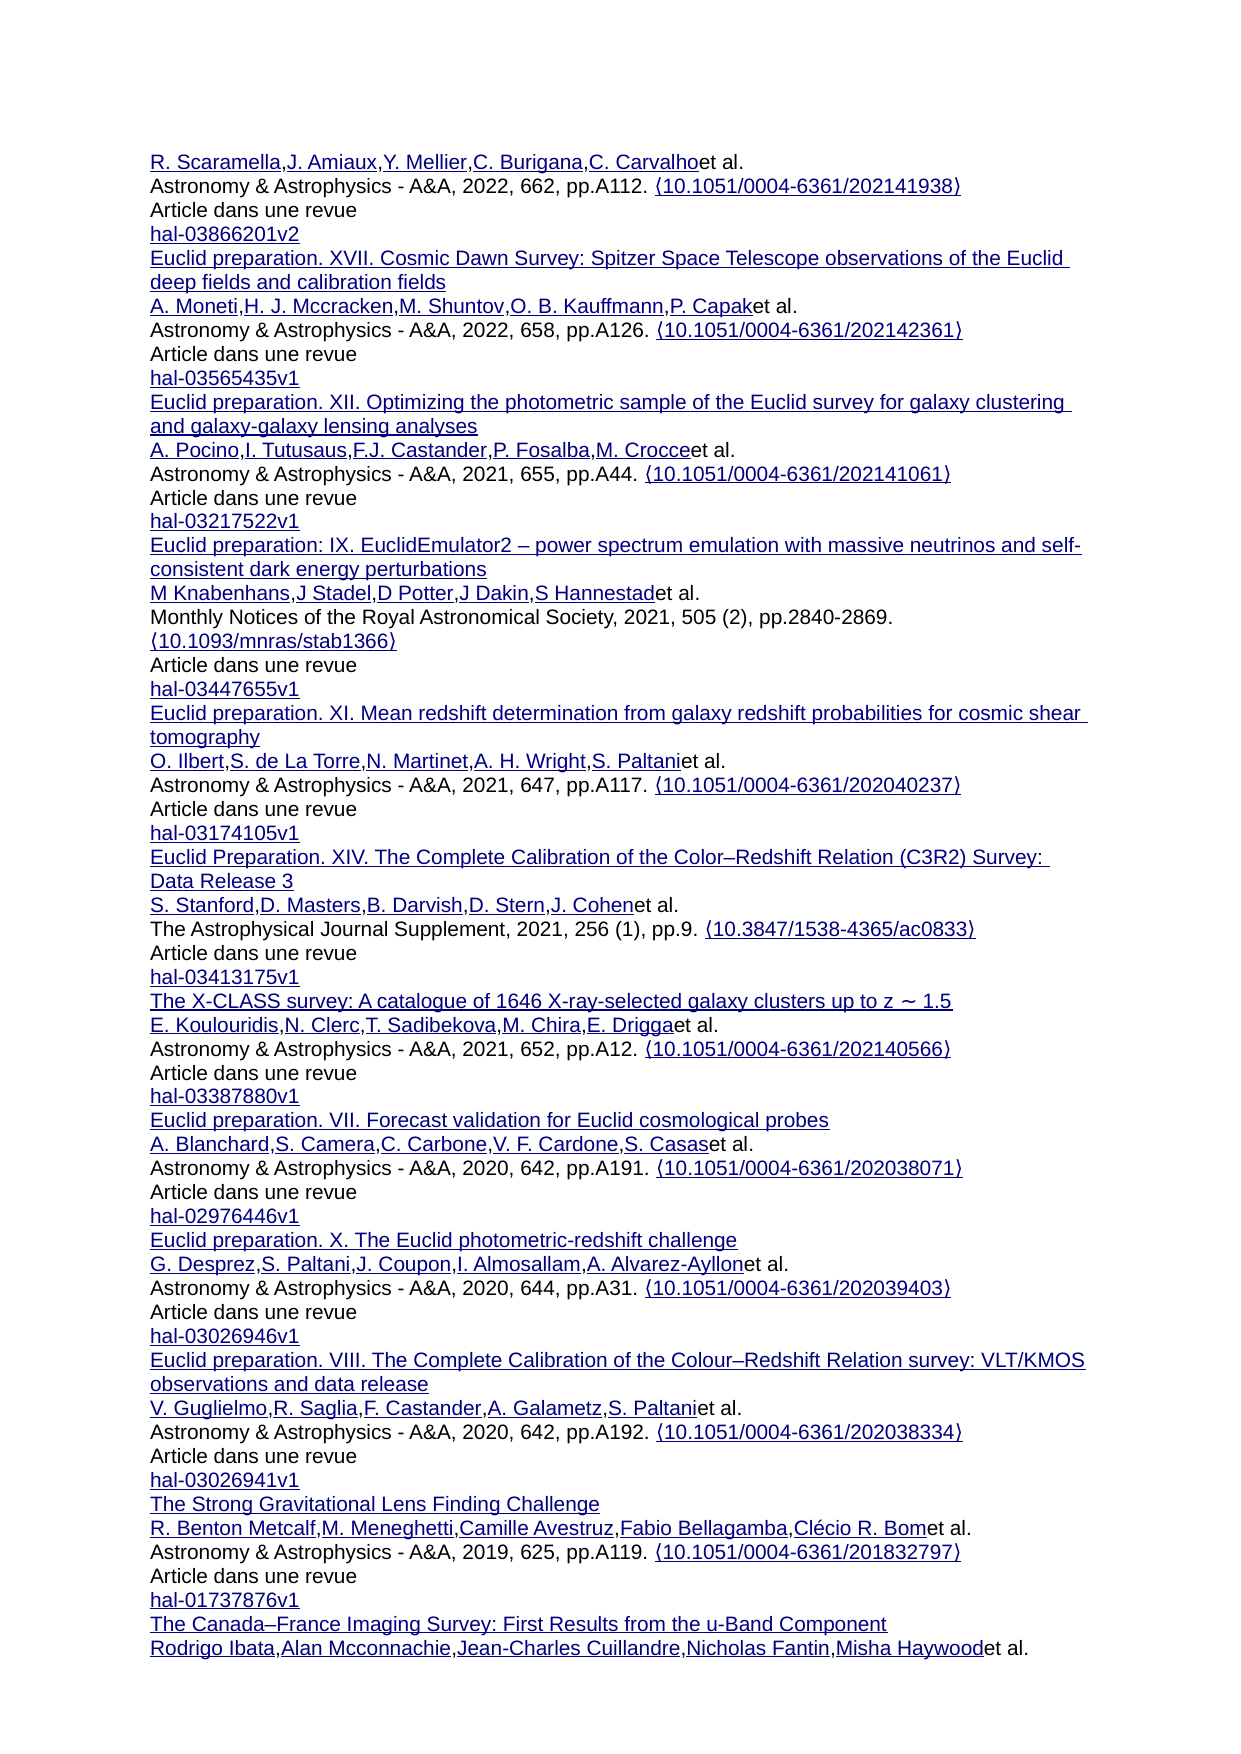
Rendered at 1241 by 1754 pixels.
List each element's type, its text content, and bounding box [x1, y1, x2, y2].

table_cell Euclid Preparation. XIV. The Complete Calibration of the Color–Redshift Relation (C3R2) Survey: Data Release 3 S. Stanford,D. Masters,B. Darvish,D. Stern,J. Cohenet al. The Astrophysical Journal Supplement, 2021, 256 (1), pp.9. ⟨10.3847/1538-4365/ac0833⟩ Article dans une revue hal-03413175v1 [150, 845, 1090, 988]
table_cell The X-CLASS survey: A catalogue of 1646 X-ray-selected galaxy clusters up to z ∼ 1.5 E. Koulouridis,N. Clerc,T. Sadibekova,M. Chira,E. Driggaet al. Astronomy & Astrophysics - A&A, 2021, 652, pp.A12. ⟨10.1051/0004-6361/202140566⟩ Article dans une revue hal-03387880v1 [150, 989, 1090, 1108]
table_cell Euclid preparation. X. The Euclid photometric-redshift challenge G. Desprez,S. Paltani,J. Coupon,I. Almosallam,A. Alvarez-Ayllonet al. Astronomy & Astrophysics - A&A, 2020, 644, pp.A31. ⟨10.1051/0004-6361/202039403⟩ Article dans une revue hal-03026946v1 [150, 1228, 1090, 1348]
table_cell Euclid preparation. XVII. Cosmic Dawn Survey: Spitzer Space Telescope observations of the Euclid deep fields and calibration fields A. Moneti,H. J. Mccracken,M. Shuntov,O. B. Kauffmann,P. Capaket al. Astronomy & Astrophysics - A&A, 2022, 658, pp.A126. ⟨10.1051/0004-6361/202142361⟩ Article dans une revue hal-03565435v1 [150, 246, 1090, 389]
table_cell R. Scaramella,J. Amiaux,Y. Mellier,C. Burigana,C. Carvalhoet al. Astronomy & Astrophysics - A&A, 2022, 662, pp.A112. ⟨10.1051/0004-6361/202141938⟩ Article dans une revue hal-03866201v2 [150, 150, 1090, 246]
table_cell Euclid preparation. XII. Optimizing the photometric sample of the Euclid survey for galaxy clustering and galaxy-galaxy lensing analyses A. Pocino,I. Tutusaus,F.J. Castander,P. Fosalba,M. Crocceet al. Astronomy & Astrophysics - A&A, 2021, 655, pp.A44. ⟨10.1051/0004-6361/202141061⟩ Article dans une revue hal-03217522v1 [150, 390, 1090, 533]
table_cell Euclid preparation: IX. EuclidEmulator2 – power spectrum emulation with massive neutrinos and self-consistent dark energy perturbations M Knabenhans,J Stadel,D Potter,J Dakin,S Hannestadet al. Monthly Notices of the Royal Astronomical Society, 2021, 505 (2), pp.2840-2869. ⟨10.1093/mnras/stab1366⟩ Article dans une revue hal-03447655v1 [150, 533, 1090, 701]
table_cell The Canada–France Imaging Survey: First Results from the u-Band Component Rodrigo Ibata,Alan Mcconnachie,Jean-Charles Cuillandre,Nicholas Fantin,Misha Haywoodet al. [150, 1611, 1090, 1659]
table_cell Euclid preparation. XI. Mean redshift determination from galaxy redshift probabilities for cosmic shear tomography O. Ilbert,S. de La Torre,N. Martinet,A. H. Wright,S. Paltaniet al. Astronomy & Astrophysics - A&A, 2021, 647, pp.A117. ⟨10.1051/0004-6361/202040237⟩ Article dans une revue hal-03174105v1 [150, 701, 1090, 845]
table_cell The Strong Gravitational Lens Finding Challenge R. Benton Metcalf,M. Meneghetti,Camille Avestruz,Fabio Bellagamba,Clécio R. Bomet al. Astronomy & Astrophysics - A&A, 2019, 625, pp.A119. ⟨10.1051/0004-6361/201832797⟩ Article dans une revue hal-01737876v1 [150, 1492, 1090, 1611]
table_cell Euclid preparation. VIII. The Complete Calibration of the Colour–Redshift Relation survey: VLT/KMOS observations and data release V. Guglielmo,R. Saglia,F. Castander,A. Galametz,S. Paltaniet al. Astronomy & Astrophysics - A&A, 2020, 642, pp.A192. ⟨10.1051/0004-6361/202038334⟩ Article dans une revue hal-03026941v1 [150, 1348, 1090, 1492]
table_cell Euclid preparation. VII. Forecast validation for Euclid cosmological probes A. Blanchard,S. Camera,C. Carbone,V. F. Cardone,S. Casaset al. Astronomy & Astrophysics - A&A, 2020, 642, pp.A191. ⟨10.1051/0004-6361/202038071⟩ Article dans une revue hal-02976446v1 [150, 1108, 1090, 1228]
